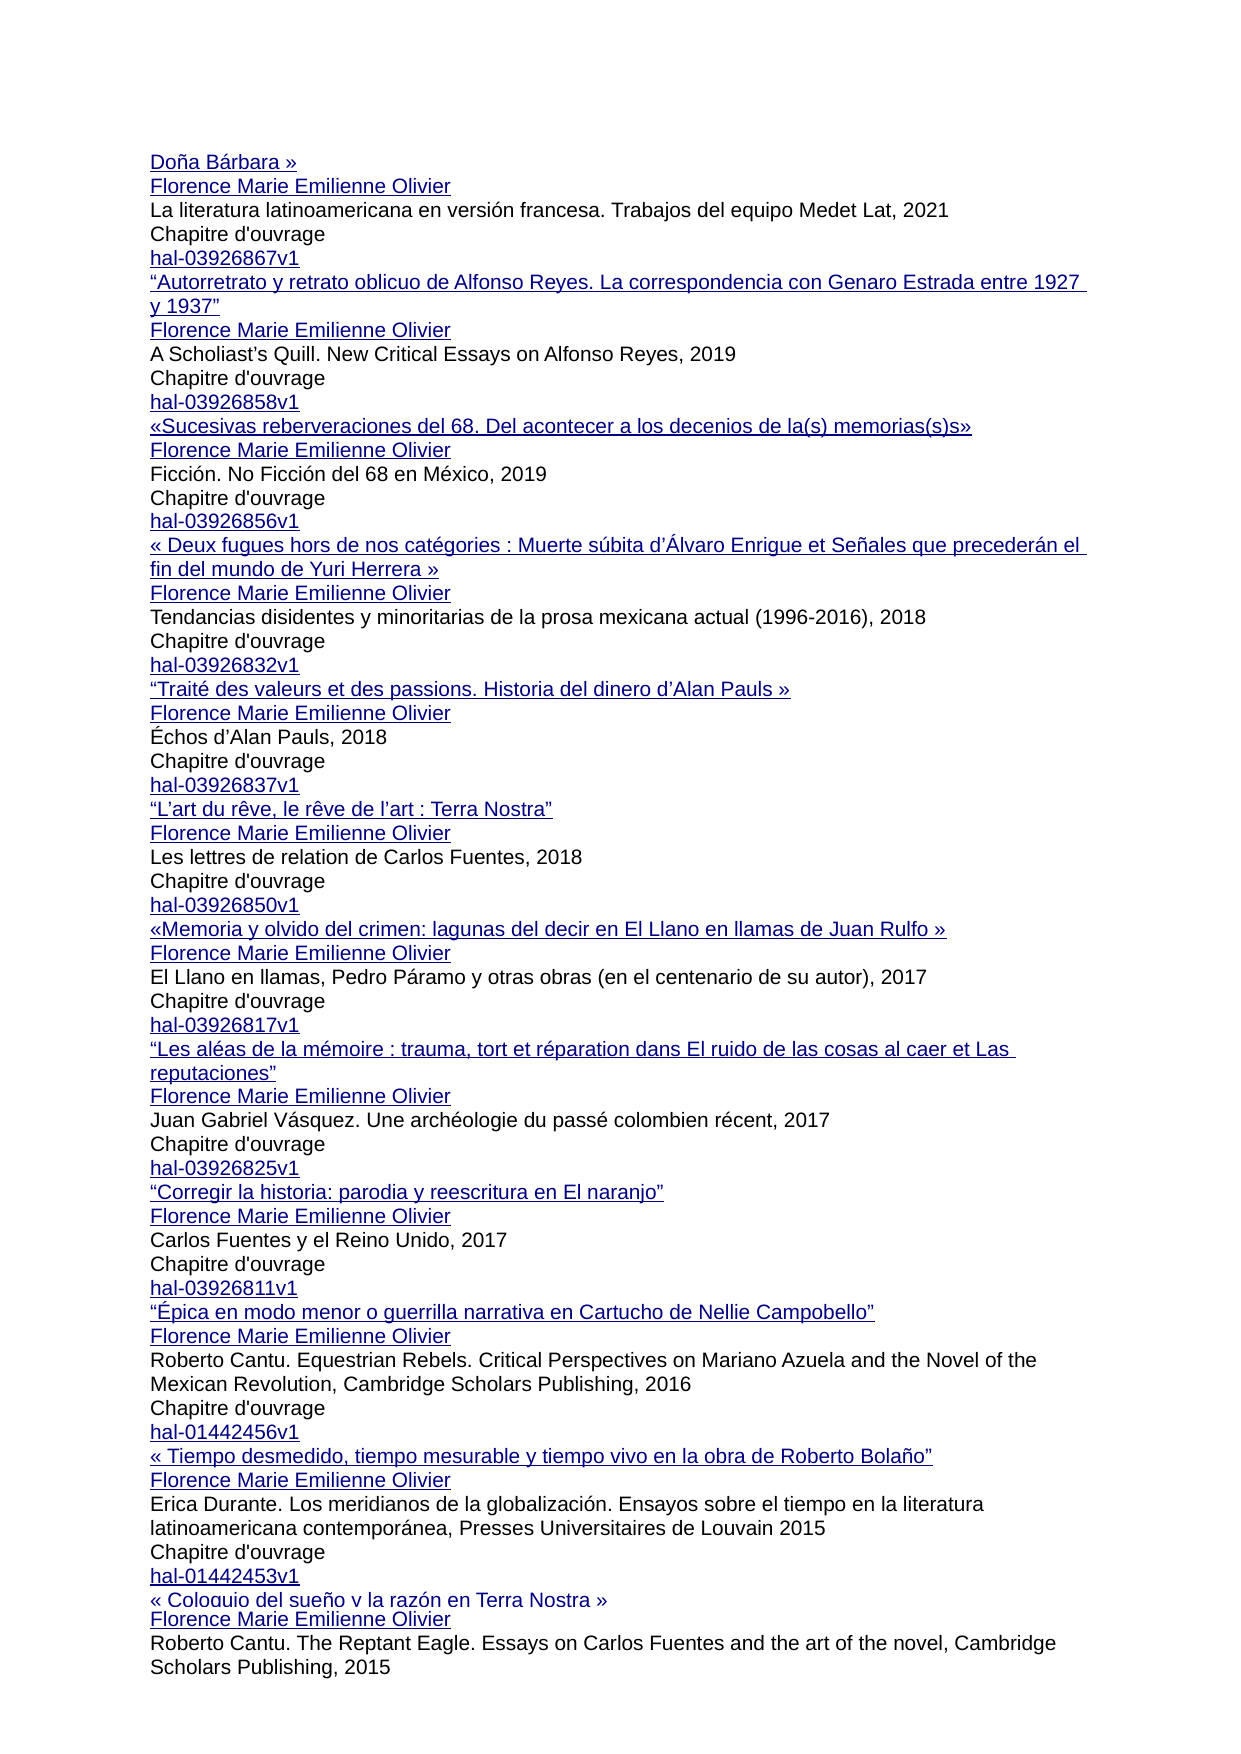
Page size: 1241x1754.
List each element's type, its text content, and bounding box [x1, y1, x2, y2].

table_cell “Traité des valeurs et des passions. Historia del dinero d’Alan Pauls » Florence Marie Emilienne Olivier Échos d’Alan Pauls, 2018 Chapitre d'ouvrage hal-03926837v1 [150, 677, 1090, 797]
table_cell « Tiempo desmedido, tiempo mesurable y tiempo vivo en la obra de Roberto Bolaño” Florence Marie Emilienne Olivier Erica Durante. Los meridianos de la globalización. Ensayos sobre el tiempo en la literatura latinoamericana contemporánea, Presses Universitaires de Louvain 2015 Chapitre d'ouvrage hal-01442453v1 [150, 1444, 1090, 1587]
table_cell “Les aléas de la mémoire : trauma, tort et réparation dans El ruido de las cosas al caer et Las reputaciones” Florence Marie Emilienne Olivier Juan Gabriel Vásquez. Une archéologie du passé colombien récent, 2017 Chapitre d'ouvrage hal-03926825v1 [150, 1036, 1090, 1180]
table_cell “L’art du rêve, le rêve de l’art : Terra Nostra” Florence Marie Emilienne Olivier Les lettres de relation de Carlos Fuentes, 2018 Chapitre d'ouvrage hal-03926850v1 [150, 797, 1090, 917]
table_cell “Épica en modo menor o guerrilla narrativa en Cartucho de Nellie Campobello” Florence Marie Emilienne Olivier Roberto Cantu. Equestrian Rebels. Critical Perspectives on Mariano Azuela and the Novel of the Mexican Revolution, Cambridge Scholars Publishing, 2016 Chapitre d'ouvrage hal-01442456v1 [150, 1300, 1090, 1444]
table_cell « Deux fugues hors de nos catégories : Muerte súbita d’Álvaro Enrigue et Señales que precederán el fin del mundo de Yuri Herrera » Florence Marie Emilienne Olivier Tendancias disidentes y minoritarias de la prosa mexicana actual (1996-2016), 2018 Chapitre d'ouvrage hal-03926832v1 [150, 533, 1090, 677]
table_cell «Sucesivas reberveraciones del 68. Del acontecer a los decenios de la(s) memorias(s)s» Florence Marie Emilienne Olivier Ficción. No Ficción del 68 en México, 2019 Chapitre d'ouvrage hal-03926856v1 [150, 414, 1090, 533]
table_cell “Corregir la historia: parodia y reescritura en El naranjo” Florence Marie Emilienne Olivier Carlos Fuentes y el Reino Unido, 2017 Chapitre d'ouvrage hal-03926811v1 [150, 1180, 1090, 1300]
table_cell « Trois intraduisibles (et traduits) romans latino-américains, La vorágine, Don Segundo Sombra et Doña Bárbara » Florence Marie Emilienne Olivier La literatura latinoamericana en versión francesa. Trabajos del equipo Medet Lat, 2021 Chapitre d'ouvrage hal-03926867v1 [150, 150, 1090, 270]
table_cell « Coloquio del sueño y la razón en Terra Nostra » Florence Marie Emilienne Olivier Roberto Cantu. The Reptant Eagle. Essays on Carlos Fuentes and the art of the novel, Cambridge Scholars Publishing, 2015 [150, 1588, 1090, 1679]
table_cell “Autorretrato y retrato oblicuo de Alfonso Reyes. La correspondencia con Genaro Estrada entre 1927 y 1937” Florence Marie Emilienne Olivier A Scholiast’s Quill. New Critical Essays on Alfonso Reyes, 2019 Chapitre d'ouvrage hal-03926858v1 [150, 270, 1090, 413]
table_cell «Memoria y olvido del crimen: lagunas del decir en El Llano en llamas de Juan Rulfo » Florence Marie Emilienne Olivier El Llano en llamas, Pedro Páramo y otras obras (en el centenario de su autor), 2017 Chapitre d'ouvrage hal-03926817v1 [150, 917, 1090, 1036]
